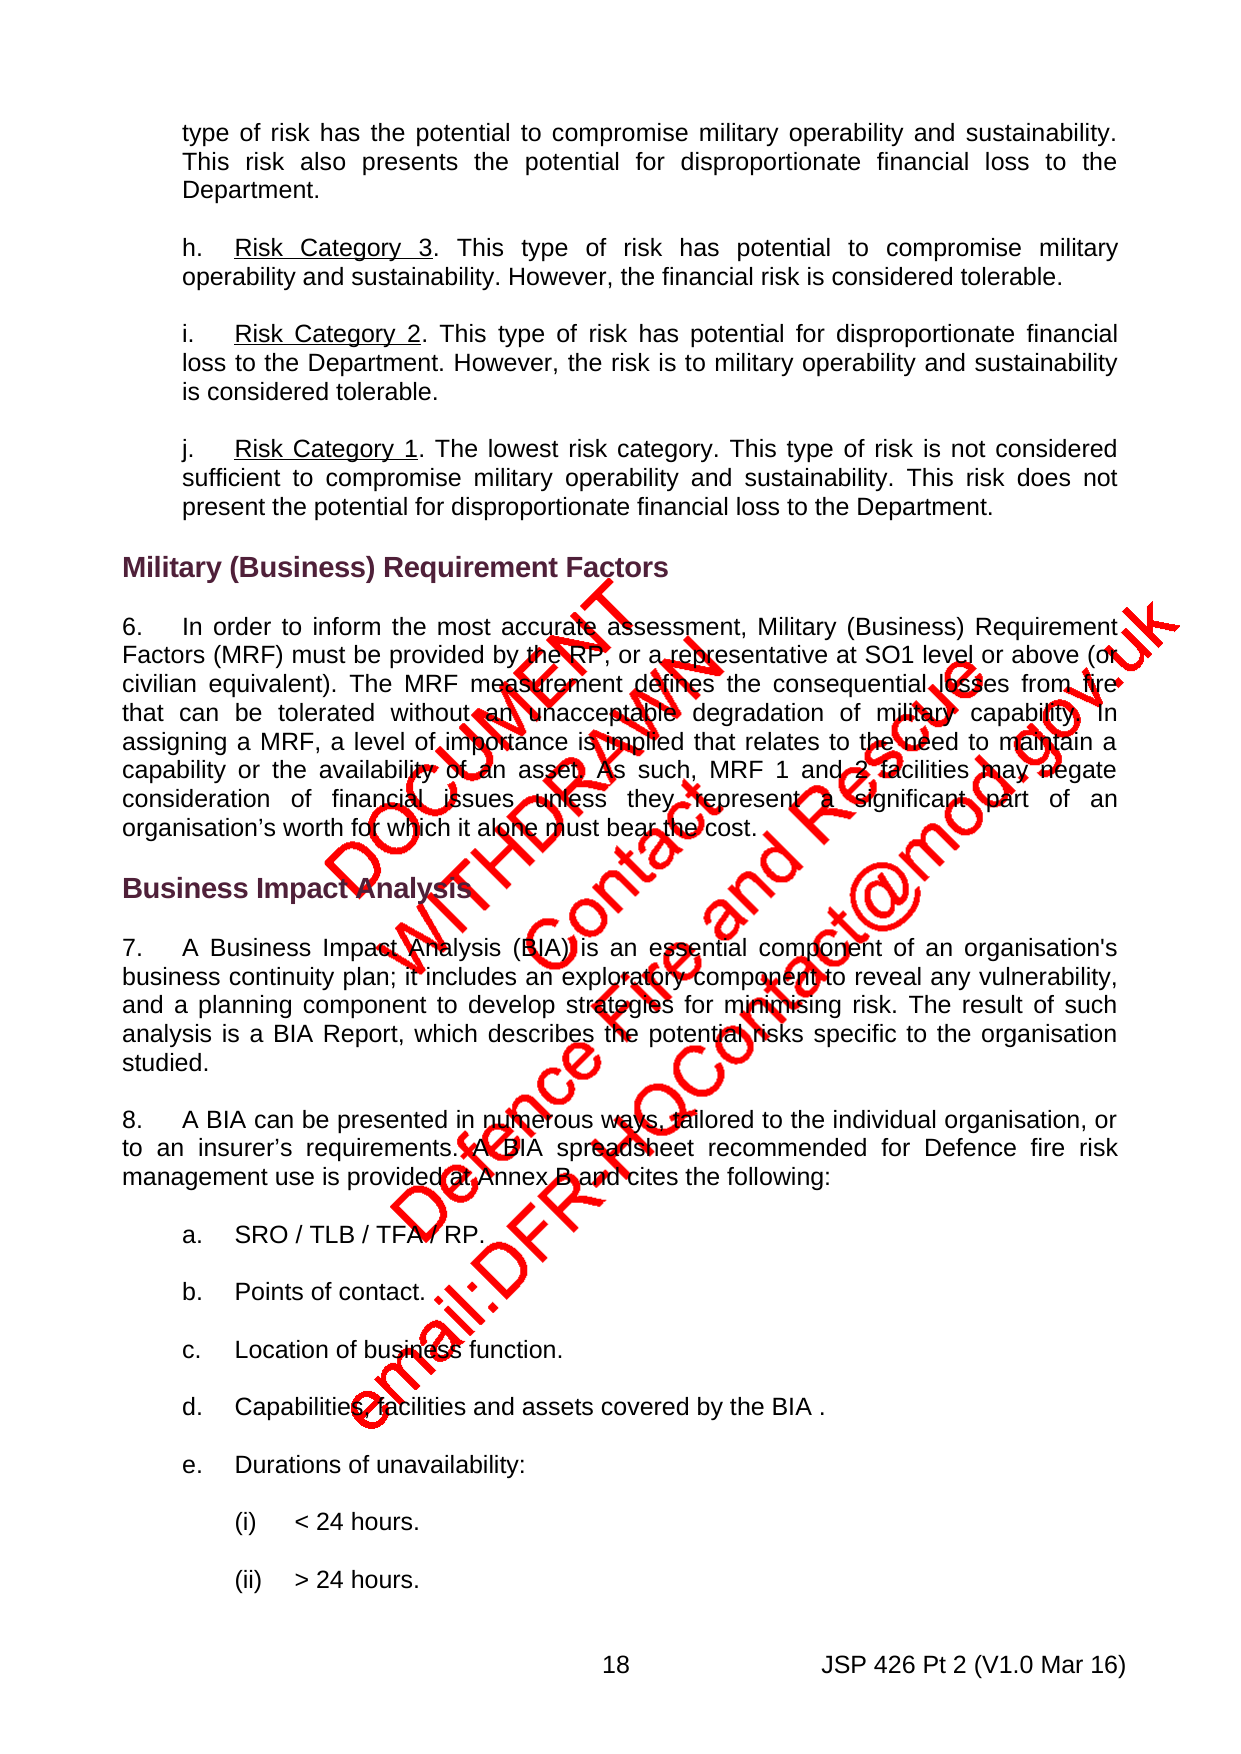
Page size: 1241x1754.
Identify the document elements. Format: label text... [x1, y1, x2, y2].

text 18 JSP 426 Pt 2 (V1.0 Mar 16) [602, 1652, 1127, 1679]
list > 24 hours. [234, 1566, 1127, 1594]
list Risk Category 3. This type of risk has potential to compromise military operability and sustainability. However, the financial risk is considered tolerable. [182, 233, 1119, 291]
list A BIA can be presented in numerous ways, tailored to the individual organisation, or to an insurer’s requirements. A BIA spreadsheet recommended for Defence fire risk management use is provided at Annex B and cites the following: [122, 1105, 324, 1191]
text Business Impact Analysis [122, 871, 324, 905]
list Durations of unavailability: [182, 1451, 1127, 1479]
list In order to inform the most accurate assessment, Military (Business) Requirement Factors (MRF) must be provided by the RP, or a representative at SO1 level or above (or civilian equivalent). The MRF measurement defines the consequential losses from fire that can be tolerated without an unacceptable degradation of military capability. In assigning a MRF, a level of importance is implied that relates to the need to maintain a capability or the availability of an asset. As such, MRF 1 and 2 facilities may negate consideration of financial issues unless they represent a significant part of an organisation’s worth for which it alone must bear the cost. [122, 612, 324, 842]
text type of risk has the potential to compromise military operability and sustainability. This risk also presents the potential for disproportionate financial loss to the Department. [182, 118, 1119, 204]
list A Business Impact Analysis (BIA) is an essential component of an organisation's business continuity plan; it includes an exploratory component to reveal any vulnerability, and a planning component to develop strategies for minimising risk. The result of such analysis is a BIA Report, which describes the potential risks specific to the organisation studied. [122, 933, 324, 1077]
list Location of business function. [182, 1336, 324, 1364]
list < 24 hours. [234, 1508, 1127, 1536]
list Points of contact. [182, 1278, 324, 1306]
text Military (Business) Requirement Factors [122, 550, 1127, 584]
list Risk Category 2. This type of risk has potential for disproportionate financial loss to the Department. However, the risk is to military operability and sustainability is considered tolerable. [182, 320, 1119, 406]
list Risk Category 1. The lowest risk category. This type of risk is not considered sufficient to compromise military operability and sustainability. This risk does not present the potential for disproportionate financial loss to the Department. [182, 435, 1119, 521]
list Capabilities, facilities and assets covered by the BIA . [182, 1393, 324, 1421]
list SRO / TLB / TFA / RP. [182, 1221, 324, 1249]
